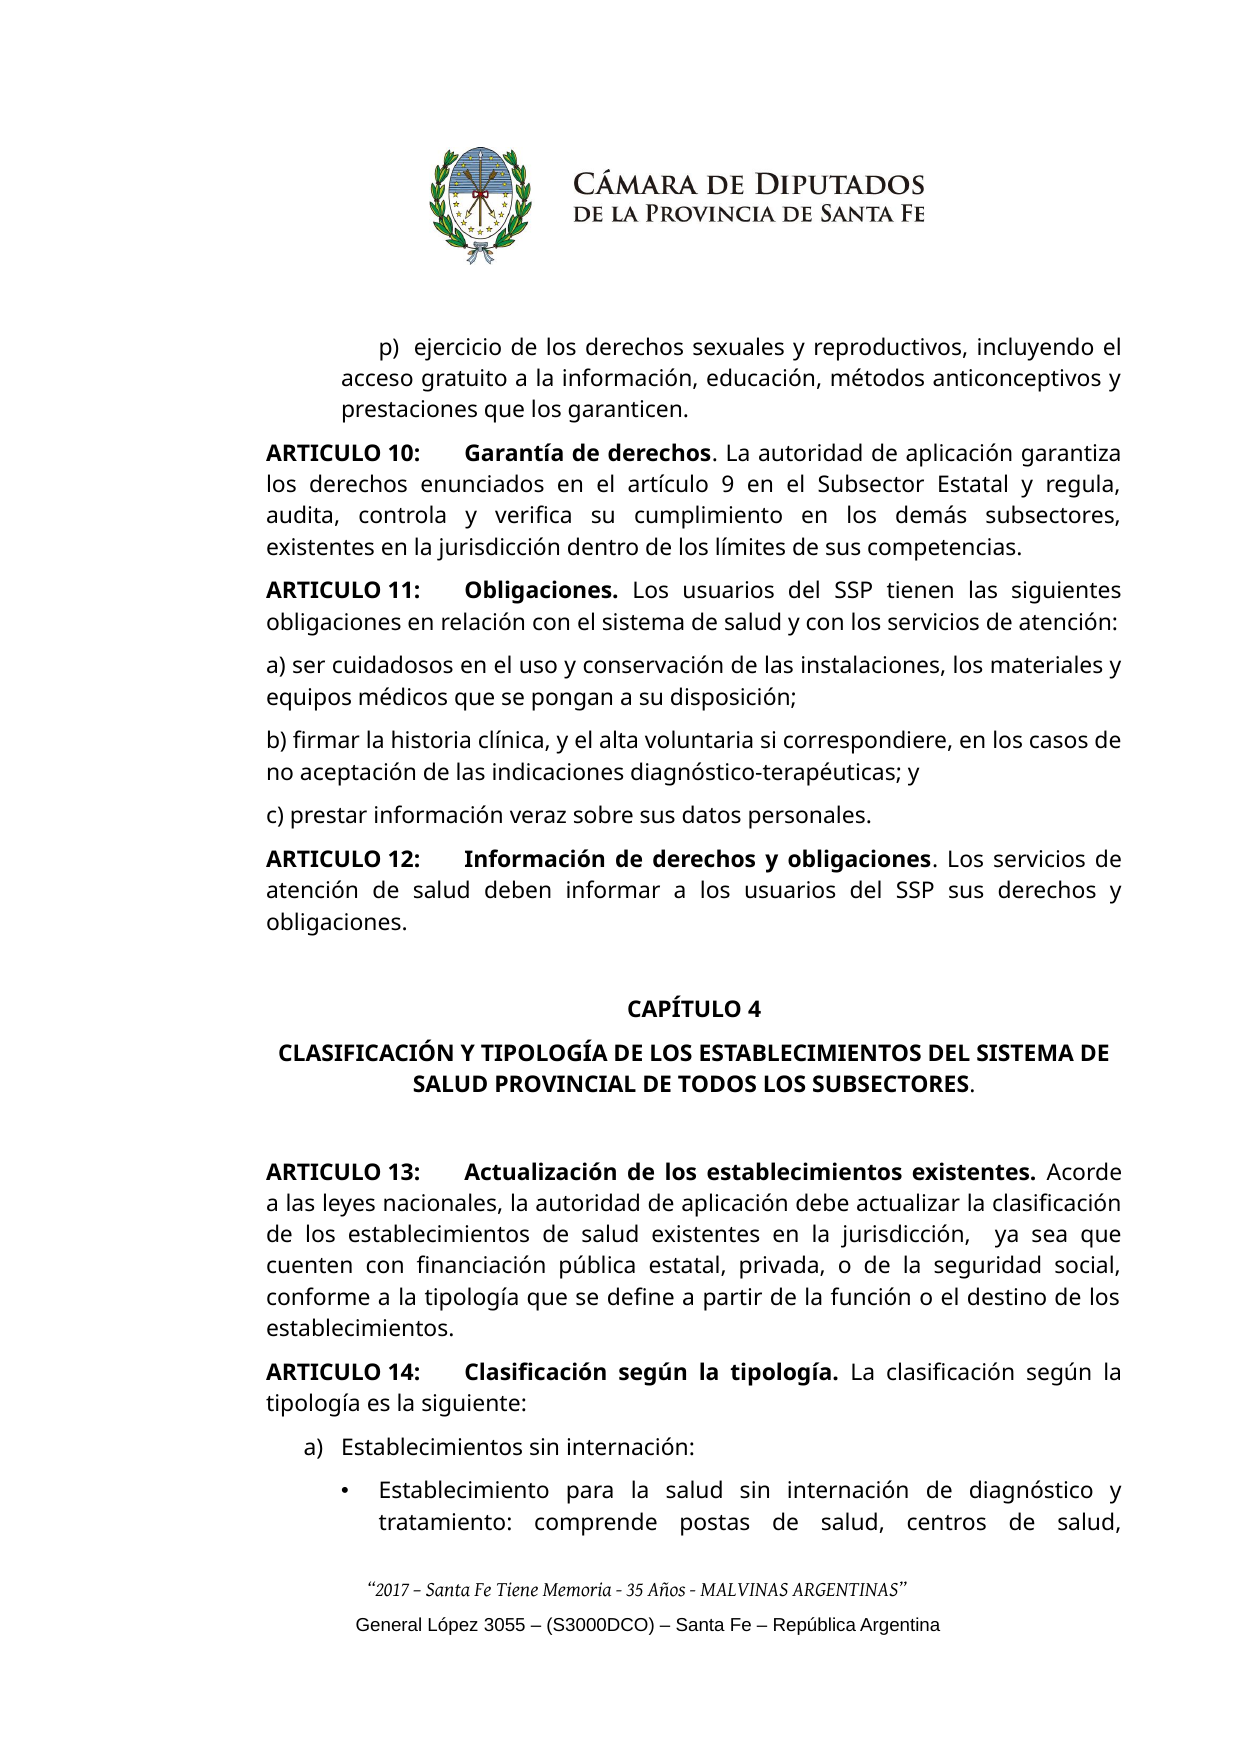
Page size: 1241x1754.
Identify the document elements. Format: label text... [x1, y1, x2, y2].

table_header ARTICULO 12: [266, 843, 464, 873]
text b) firmar la historia clínica, y el alta voluntaria si correspondiere, en los casos de no aceptación de las indicaciones diagnóstico-terapéuticas; y [266, 724, 1122, 787]
list ejercicio de los derechos sexuales y reproductivos, incluyendo el acceso gratuito a la información, educación, métodos anticonceptivos y prestaciones que los garanticen. [341, 331, 1122, 424]
text Clasificación según la tipología. La clasificación según la tipología es la siguiente: [266, 1356, 1122, 1418]
list Establecimientos sin internación: [303, 1431, 1122, 1462]
text a) ser cuidadosos en el uso y conservación de las instalaciones, los materiales y equipos médicos que se pongan a su disposición; [266, 649, 1122, 712]
text c) prestar información veraz sobre sus datos personales. [266, 799, 1122, 831]
text CAPÍTULO 4 [266, 993, 1122, 1024]
text Actualización de los establecimientos existentes. Acorde a las leyes nacionales, la autoridad de aplicación debe actualizar la clasificación de los establecimientos de salud existentes en la jurisdicción, ya sea que cuenten con financiación pública estatal, privada, o de la seguridad social, conforme a la tipología que se define a partir de la función o el destino de los establecimientos. [266, 1156, 1122, 1343]
picture [429, 147, 925, 269]
table_header ARTICULO 14: [266, 1356, 464, 1386]
text Información de derechos y obligaciones. Los servicios de atención de salud deben informar a los usuarios del SSP sus derechos y obligaciones. [266, 843, 1122, 937]
table_header ARTICULO 13: [266, 1156, 464, 1186]
list Establecimiento para la salud sin internación de diagnóstico y tratamiento: comprende postas de salud, centros de salud, [341, 1474, 1122, 1537]
text Obligaciones. Los usuarios del SSP tienen las siguientes obligaciones en relación con el sistema de salud y con los servicios de atención: [266, 574, 1122, 637]
text CLASIFICACIÓN Y TIPOLOGÍA DE LOS ESTABLECIMIENTOS DEL SISTEMA DE SALUD PROVINCIAL DE TODOS LOS SUBSECTORES. [266, 1037, 1122, 1099]
table_header ARTICULO 11: [266, 575, 464, 605]
table_header ARTICULO 10: [266, 437, 464, 467]
text Garantía de derechos. La autoridad de aplicación garantiza los derechos enunciados en el artículo 9 en el Subsector Estatal y regula, audita, controla y verifica su cumplimiento en los demás subsectores, existentes en la jurisdicción dentro de los límites de sus competencias. [266, 437, 1122, 562]
